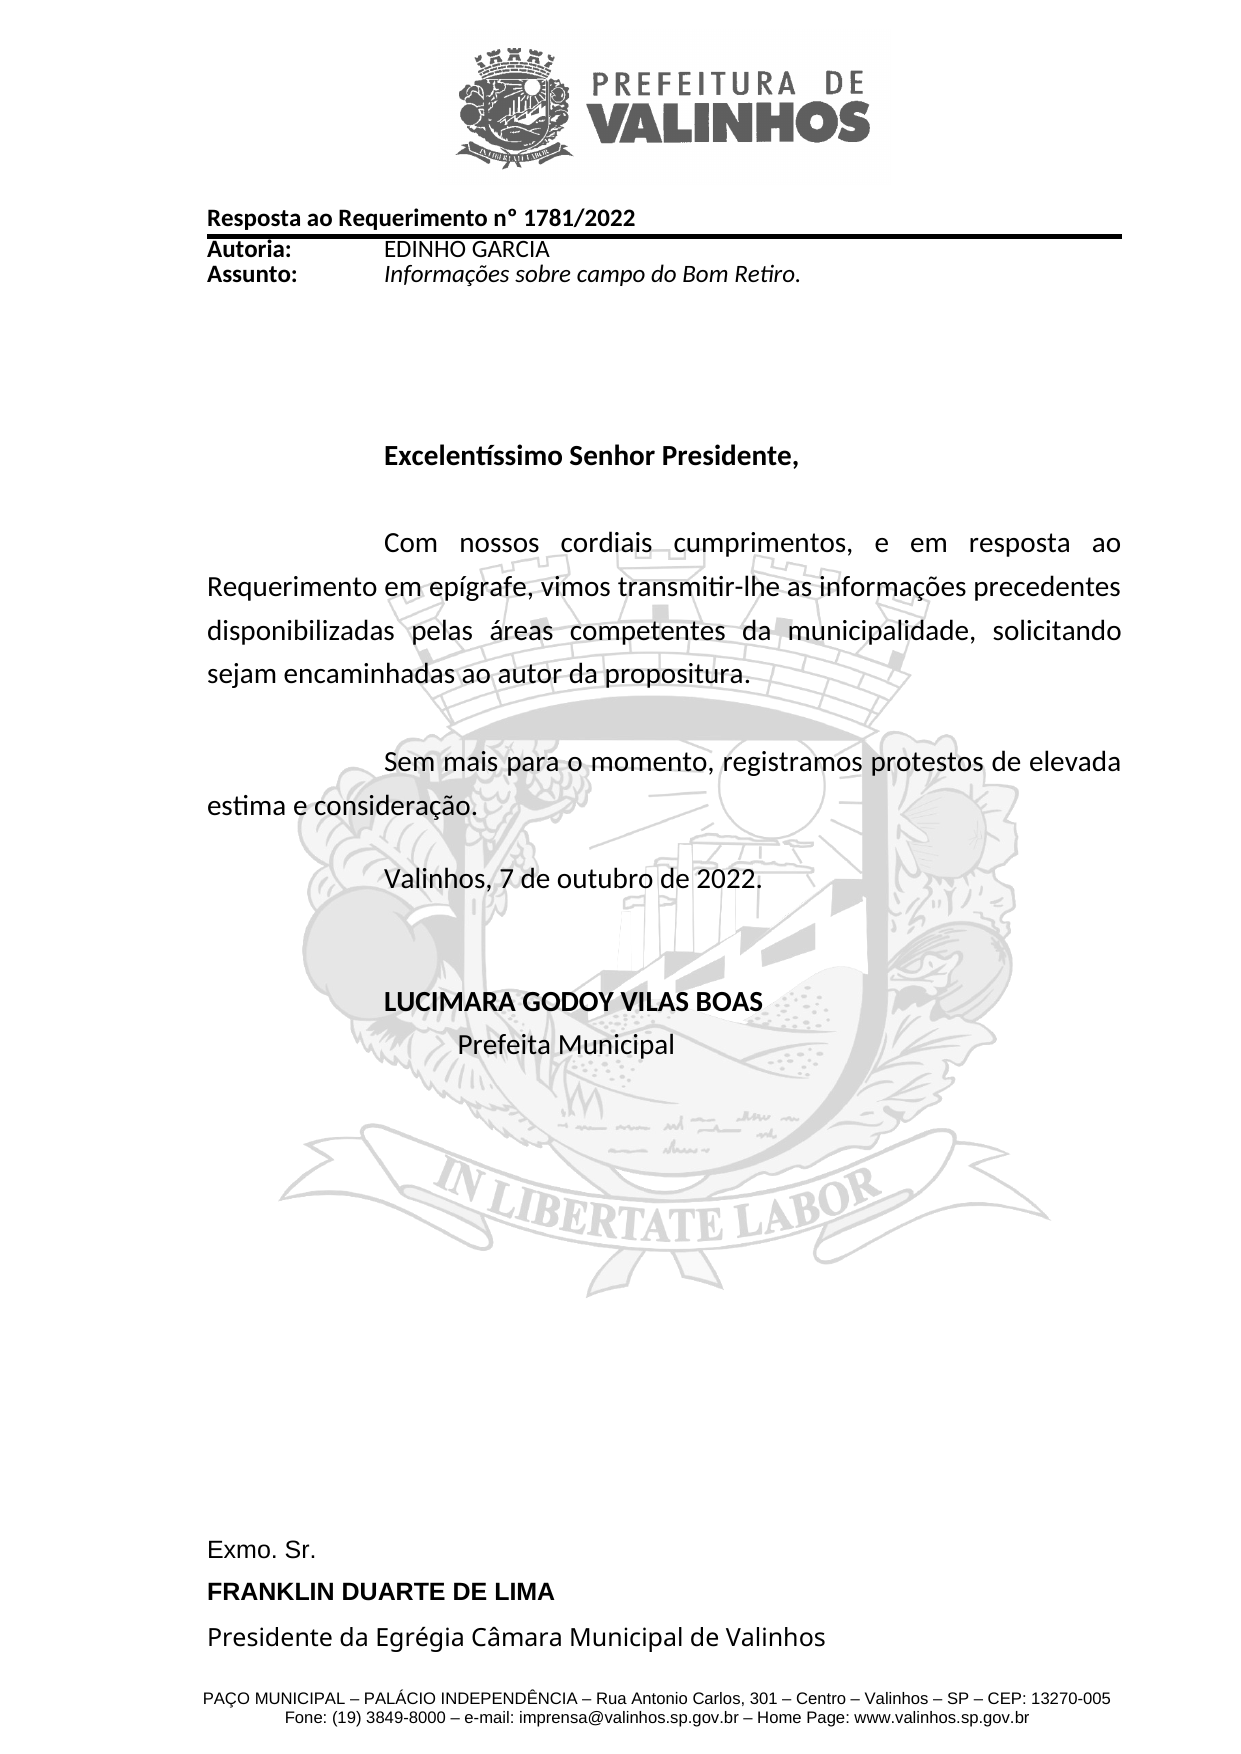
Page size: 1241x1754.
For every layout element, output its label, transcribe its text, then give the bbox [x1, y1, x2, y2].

text Valinhos, 7 de outubro de 2022. [207, 866, 235, 895]
text Valinhos, 7 de outubro de 2022. [1094, 866, 1122, 895]
text Prefeita Municipal [207, 1033, 235, 1062]
text LUCIMARA GODOY VILAS BOAS [207, 989, 235, 1018]
text Sem mais para o momento, registramos protestos de elevada estima e consideração. [1094, 749, 1122, 822]
text LUCIMARA GODOY VILAS BOAS [1094, 989, 1122, 1018]
text Prefeita Municipal [1094, 1033, 1122, 1062]
picture [438, 29, 891, 185]
picture [1090, 584, 1094, 594]
picture [235, 506, 1094, 1342]
text Sem mais para o momento, registramos protestos de elevada estima e consideração. [207, 749, 235, 822]
text Excelentíssimo Senhor Presidente, [207, 443, 1122, 472]
